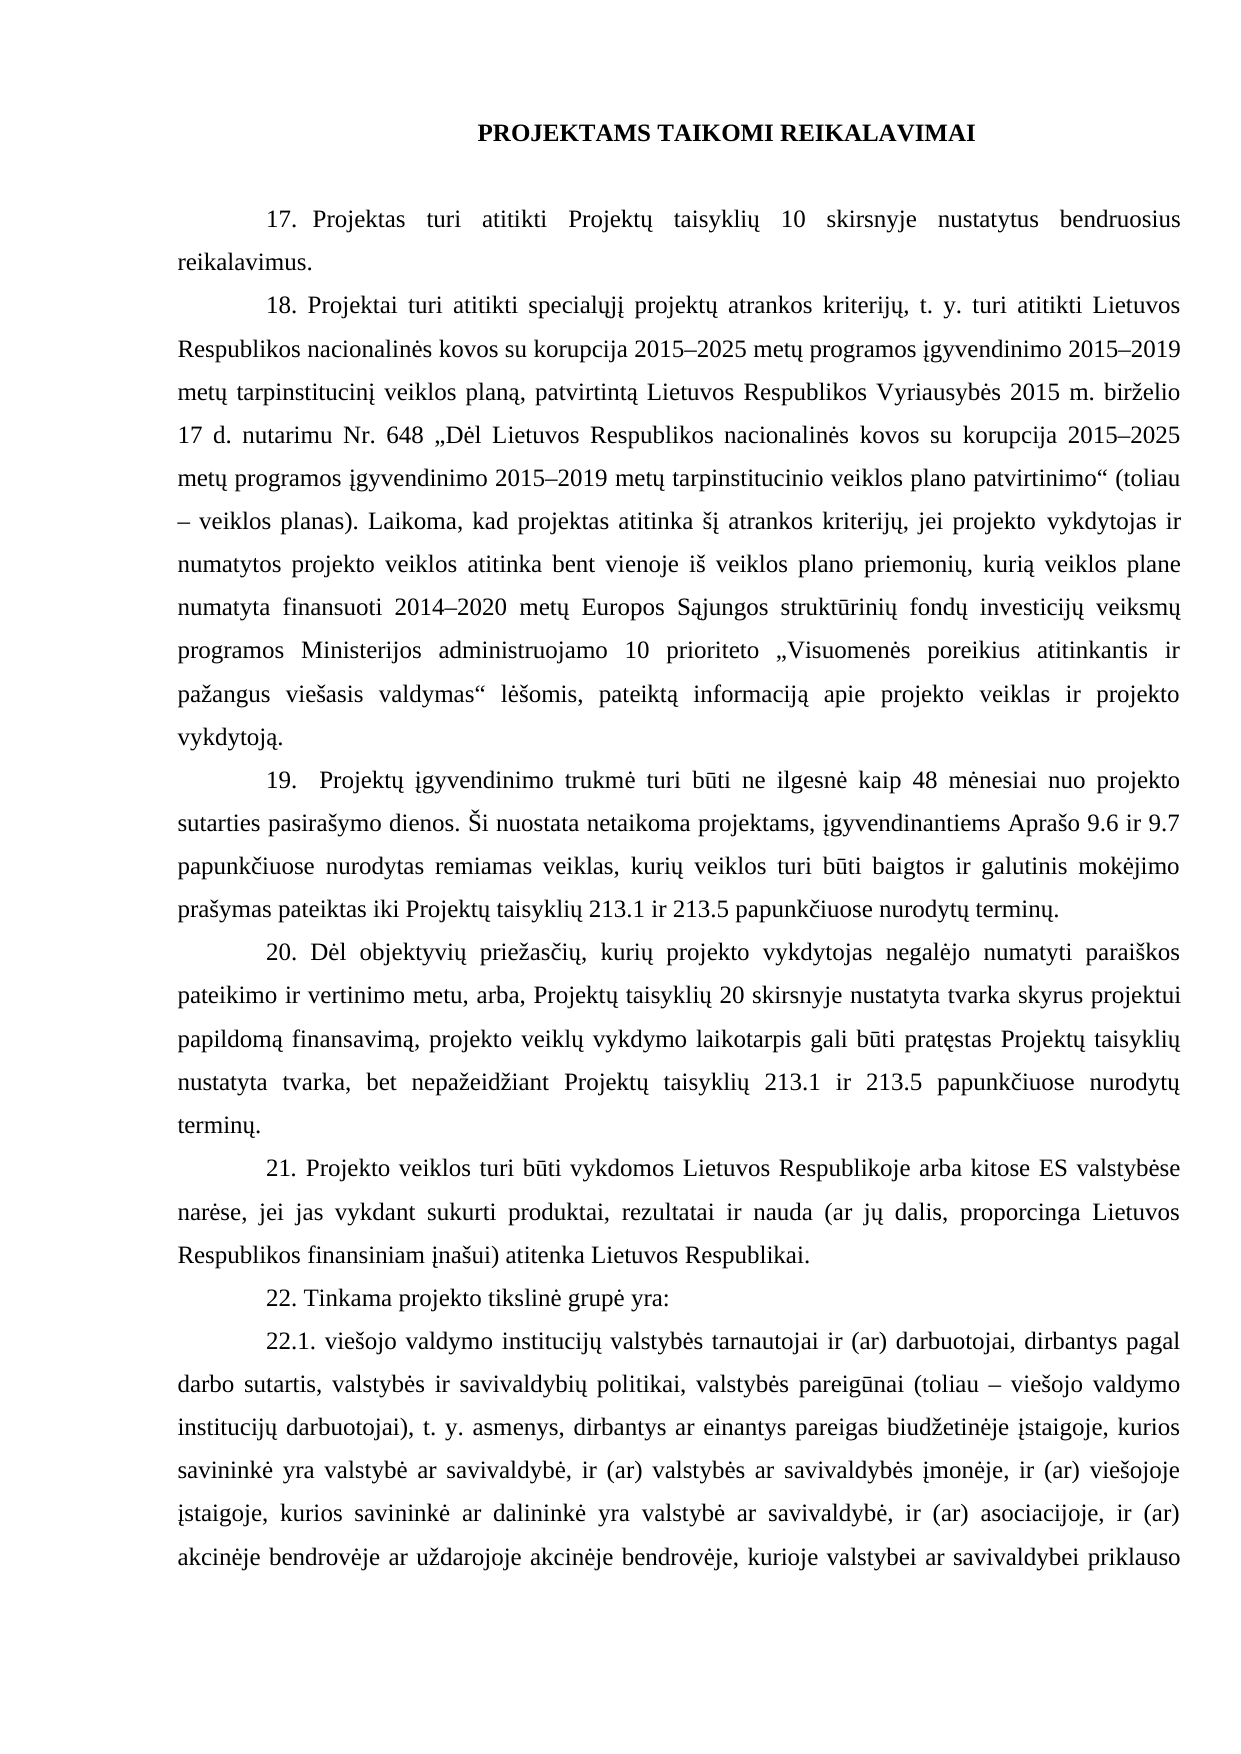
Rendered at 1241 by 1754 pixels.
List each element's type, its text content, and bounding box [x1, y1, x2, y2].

text 21. Projekto veiklos turi būti vykdomos Lietuvos Respublikoje arba kitose ES valstybėse narėse, jei jas vykdant sukurti produktai, rezultatai ir nauda (ar jų dalis, proporcinga Lietuvos Respublikos finansiniam įnašui) atitenka Lietuvos Respublikai. [177, 1153, 1181, 1268]
text 22. Tinkama projekto tikslinė grupė yra: [177, 1283, 1181, 1312]
text PROJEKTAMS TAIKOMI REIKALAVIMAI [177, 118, 1181, 147]
text 17. Projektas turi atitikti Projektų taisyklių 10 skirsnyje nustatytus bendruosius reikalavimus. [177, 204, 1181, 276]
text 19. Projektų įgyvendinimo trukmė turi būti ne ilgesnė kaip 48 mėnesiai nuo projekto sutarties pasirašymo dienos. Ši nuostata netaikoma projektams, įgyvendinantiems Aprašo 9.6 ir 9.7 papunkčiuose nurodytas remiamas veiklas, kurių veiklos turi būti baigtos ir galutinis mokėjimo prašymas pateiktas iki Projektų taisyklių 213.1 ir 213.5 papunkčiuose nurodytų terminų. [177, 765, 1181, 923]
text 22.1. viešojo valdymo institucijų valstybės tarnautojai ir (ar) darbuotojai, dirbantys pagal darbo sutartis, valstybės ir savivaldybių politikai, valstybės pareigūnai (toliau – viešojo valdymo institucijų darbuotojai), t. y. asmenys, dirbantys ar einantys pareigas biudžetinėje įstaigoje, kurios savininkė yra valstybė ar savivaldybė, ir (ar) valstybės ar savivaldybės įmonėje, ir (ar) viešojoje įstaigoje, kurios savininkė ar dalininkė yra valstybė ar savivaldybė, ir (ar) asociacijoje, ir (ar) akcinėje bendrovėje ar uždarojoje akcinėje bendrovėje, kurioje valstybei ar savivaldybei priklauso [177, 1326, 1181, 1570]
text 18. Projektai turi atitikti specialųjį projektų atrankos kriterijų, t. y. turi atitikti Lietuvos Respublikos nacionalinės kovos su korupcija 2015–2025 metų programos įgyvendinimo 2015–2019 metų tarpinstitucinį veiklos planą, patvirtintą Lietuvos Respublikos Vyriausybės 2015 m. birželio 17 d. nutarimu Nr. 648 „Dėl Lietuvos Respublikos nacionalinės kovos su korupcija 2015–2025 metų programos įgyvendinimo 2015–2019 metų tarpinstitucinio veiklos plano patvirtinimo“ (toliau – veiklos planas). Laikoma, kad projektas atitinka šį atrankos kriterijų, jei projekto vykdytojas ir numatytos projekto veiklos atitinka bent vienoje iš veiklos plano priemonių, kurią veiklos plane numatyta finansuoti 2014–2020 metų Europos Sąjungos struktūrinių fondų investicijų veiksmų programos Ministerijos administruojamo 10 prioriteto „Visuomenės poreikius atitinkantis ir pažangus viešasis valdymas“ lėšomis, pateiktą informaciją apie projekto veiklas ir projekto vykdytoją. [177, 291, 1181, 751]
text 20. Dėl objektyvių priežasčių, kurių projekto vykdytojas negalėjo numatyti paraiškos pateikimo ir vertinimo metu, arba, Projektų taisyklių 20 skirsnyje nustatyta tvarka skyrus projektui papildomą finansavimą, projekto veiklų vykdymo laikotarpis gali būti pratęstas Projektų taisyklių nustatyta tvarka, bet nepažeidžiant Projektų taisyklių 213.1 ir 213.5 papunkčiuose nurodytų terminų. [177, 937, 1181, 1139]
